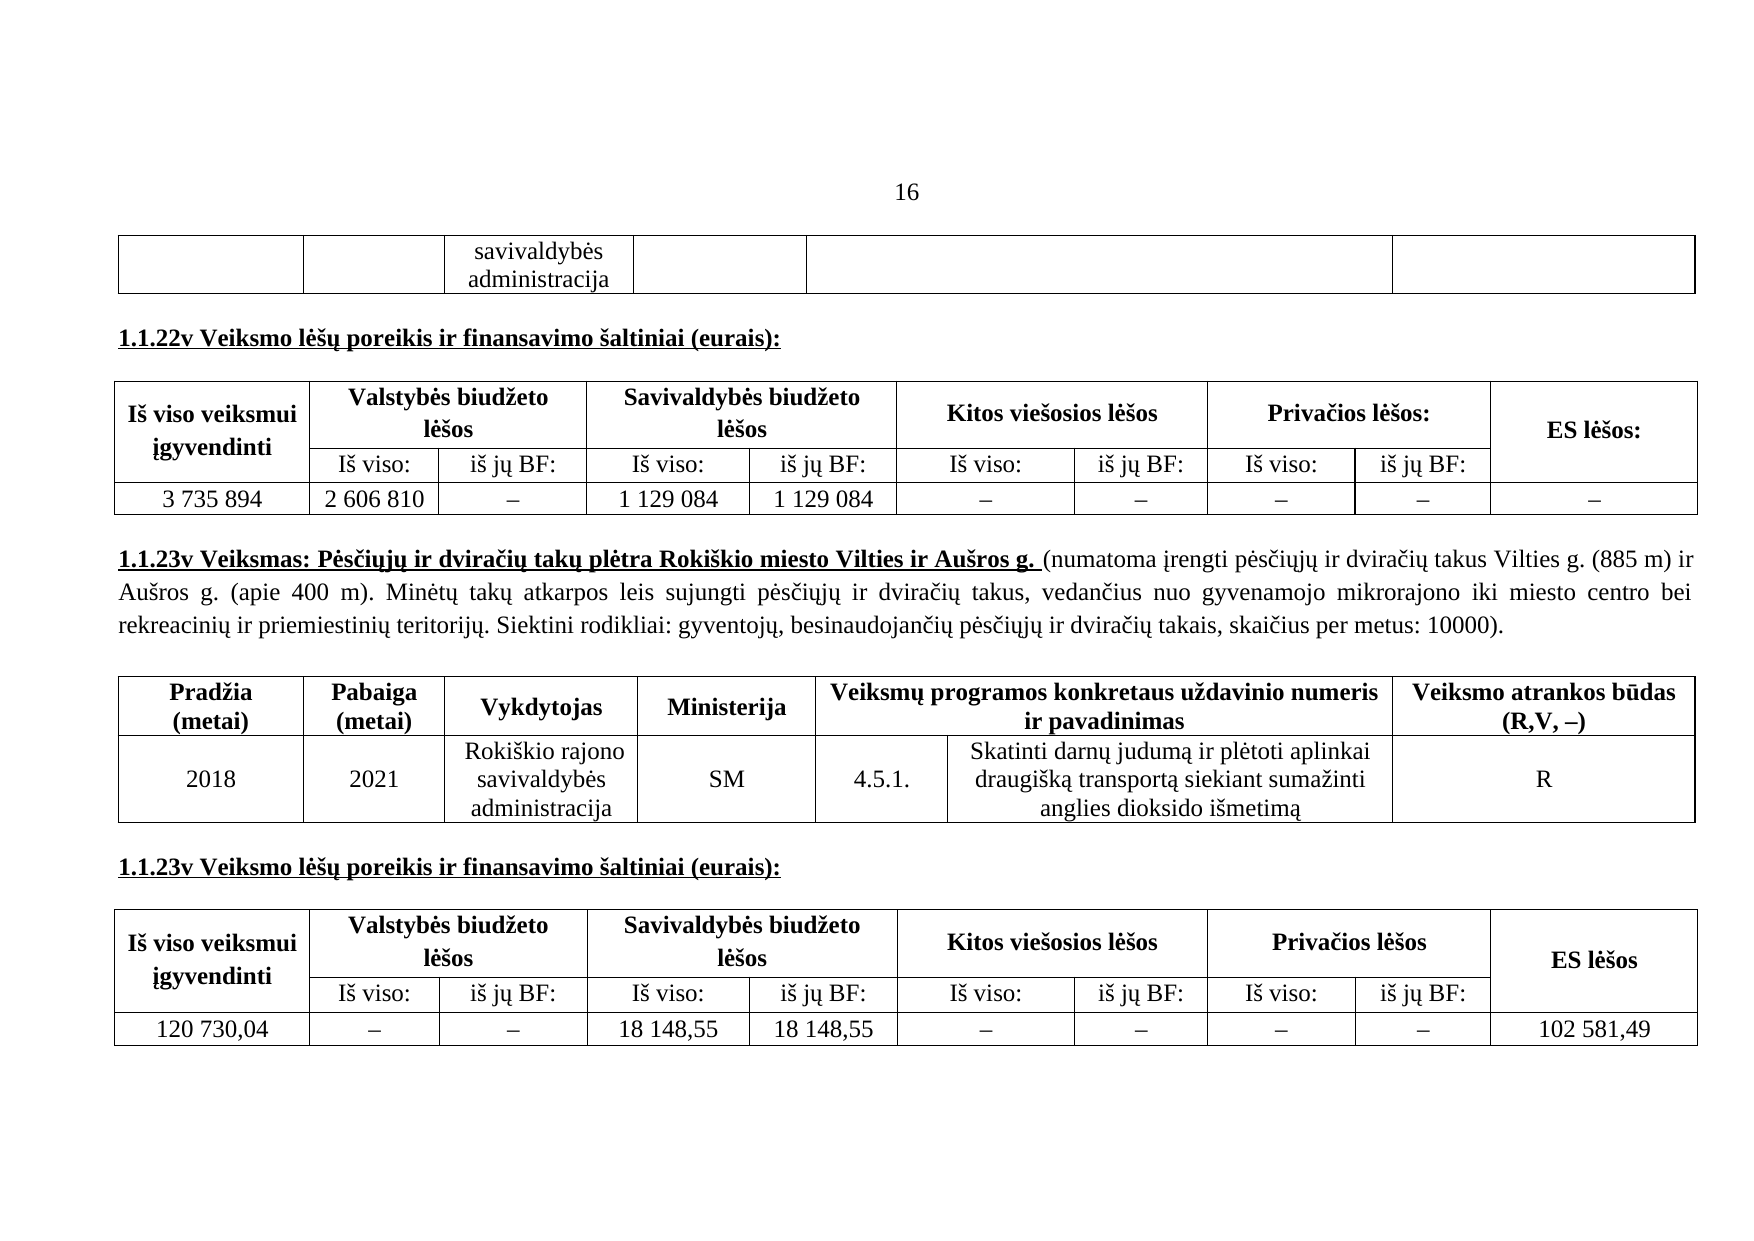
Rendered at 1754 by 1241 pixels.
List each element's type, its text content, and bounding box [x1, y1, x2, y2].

table_header Savivaldybės biudžeto lėšos [588, 910, 897, 977]
table_header Vykdytojas [445, 677, 637, 735]
table_header ES lėšos: [1491, 382, 1697, 482]
table_cell – [897, 483, 1074, 514]
table_cell savivaldybės administracija [445, 236, 633, 293]
table_header Veiksmo atrankos būdas (R,V, –) [1393, 677, 1694, 735]
table_cell Iš viso: [588, 978, 749, 1012]
table_cell – [898, 1013, 1074, 1045]
table_cell 102 581,49 [1491, 1013, 1697, 1045]
table_cell – [1208, 1013, 1355, 1045]
table_header Kitos viešosios lėšos [898, 910, 1207, 977]
table_header ES lėšos [1491, 910, 1697, 1012]
table_header Savivaldybės biudžeto lėšos [587, 382, 896, 448]
table_cell 18 148,55 [588, 1013, 749, 1045]
table_cell [807, 236, 1392, 293]
table_cell 2 606 810 [310, 483, 438, 514]
table_cell iš jų BF: [750, 978, 897, 1012]
table_cell – [1356, 1013, 1490, 1045]
table_cell iš jų BF: [750, 449, 896, 482]
table_cell [119, 236, 303, 293]
table_header Iš viso veiksmui įgyvendinti [115, 910, 309, 1012]
table_cell 18 148,55 [750, 1013, 897, 1045]
table_header Iš viso veiksmui įgyvendinti [115, 382, 309, 482]
text 1.1.22v Veiksmo lėšų poreikis ir finansavimo šaltiniai (eurais): [118, 323, 1695, 352]
table_cell Iš viso: [310, 449, 438, 482]
table_header Veiksmų programos konkretaus uždavinio numeris ir pavadinimas [816, 677, 1392, 735]
table_cell R [1393, 736, 1694, 822]
table_cell – [1208, 483, 1354, 514]
table_header Valstybės biudžeto lėšos [310, 910, 587, 977]
table_cell iš jų BF: [439, 449, 586, 482]
table_cell – [1356, 483, 1490, 514]
table_cell Iš viso: [898, 978, 1074, 1012]
table_header Valstybės biudžeto lėšos [310, 382, 586, 448]
table_cell SM [638, 736, 815, 822]
text 1.1.23v Veiksmo lėšų poreikis ir finansavimo šaltiniai (eurais): [118, 852, 1695, 881]
table_cell 2021 [304, 736, 444, 822]
text 1.1.23v Veiksmas: Pėsčiųjų ir dviračių takų plėtra Rokiškio miesto Vilties ir Aušros g. (numatoma įrengti pėsčiųjų ir dviračių takus Vilties g. (885 m) ir Aušros g. (apie 400 m). Minėtų takų atkarpos leis sujungti pėsčiųjų ir dviračių takus, vedančius nuo gyvenamojo mikrorajono iki miesto centro bei rekreacinių ir priemiestinių teritorijų. Siektini rodikliai: gyventojų, besinaudojančių pėsčiųjų ir dviračių takais, skaičius per metus: 10000). [118, 544, 1695, 639]
table_cell Iš viso: [587, 449, 749, 482]
table_cell 3 735 894 [115, 483, 309, 514]
table_cell 120 730,04 [115, 1013, 309, 1045]
table_cell – [1075, 1013, 1207, 1045]
table_cell Iš viso: [897, 449, 1074, 482]
table_cell 1 129 084 [587, 483, 749, 514]
table_cell [1393, 236, 1694, 293]
table_cell – [1075, 483, 1207, 514]
table_cell 1 129 084 [750, 483, 896, 514]
table_header Kitos viešosios lėšos [897, 382, 1207, 448]
table_cell – [440, 1013, 587, 1045]
table_cell Iš viso: [310, 978, 439, 1012]
table_cell iš jų BF: [1356, 978, 1490, 1012]
table_header Pradžia (metai) [119, 677, 303, 735]
table_cell [304, 236, 444, 293]
table_cell – [1491, 483, 1697, 514]
table_cell iš jų BF: [1075, 978, 1207, 1012]
table_cell iš jų BF: [1075, 449, 1207, 482]
table_cell Rokiškio rajono savivaldybės administracija [445, 736, 637, 822]
table_header Pabaiga (metai) [304, 677, 444, 735]
table_cell iš jų BF: [1356, 449, 1490, 482]
table_header Privačios lėšos: [1208, 382, 1490, 448]
table_cell – [439, 483, 586, 514]
table_cell – [310, 1013, 439, 1045]
table_cell iš jų BF: [440, 978, 587, 1012]
table_header Privačios lėšos [1208, 910, 1490, 977]
table_header Ministerija [638, 677, 815, 735]
table_cell 4.5.1. [816, 736, 947, 822]
table_cell 2018 [119, 736, 303, 822]
table_cell Iš viso: [1208, 449, 1354, 482]
table_cell Skatinti darnų judumą ir plėtoti aplinkai draugišką transportą siekiant sumažinti anglies dioksido išmetimą [948, 736, 1392, 822]
table_cell Iš viso: [1208, 978, 1355, 1012]
table_cell [634, 236, 806, 293]
